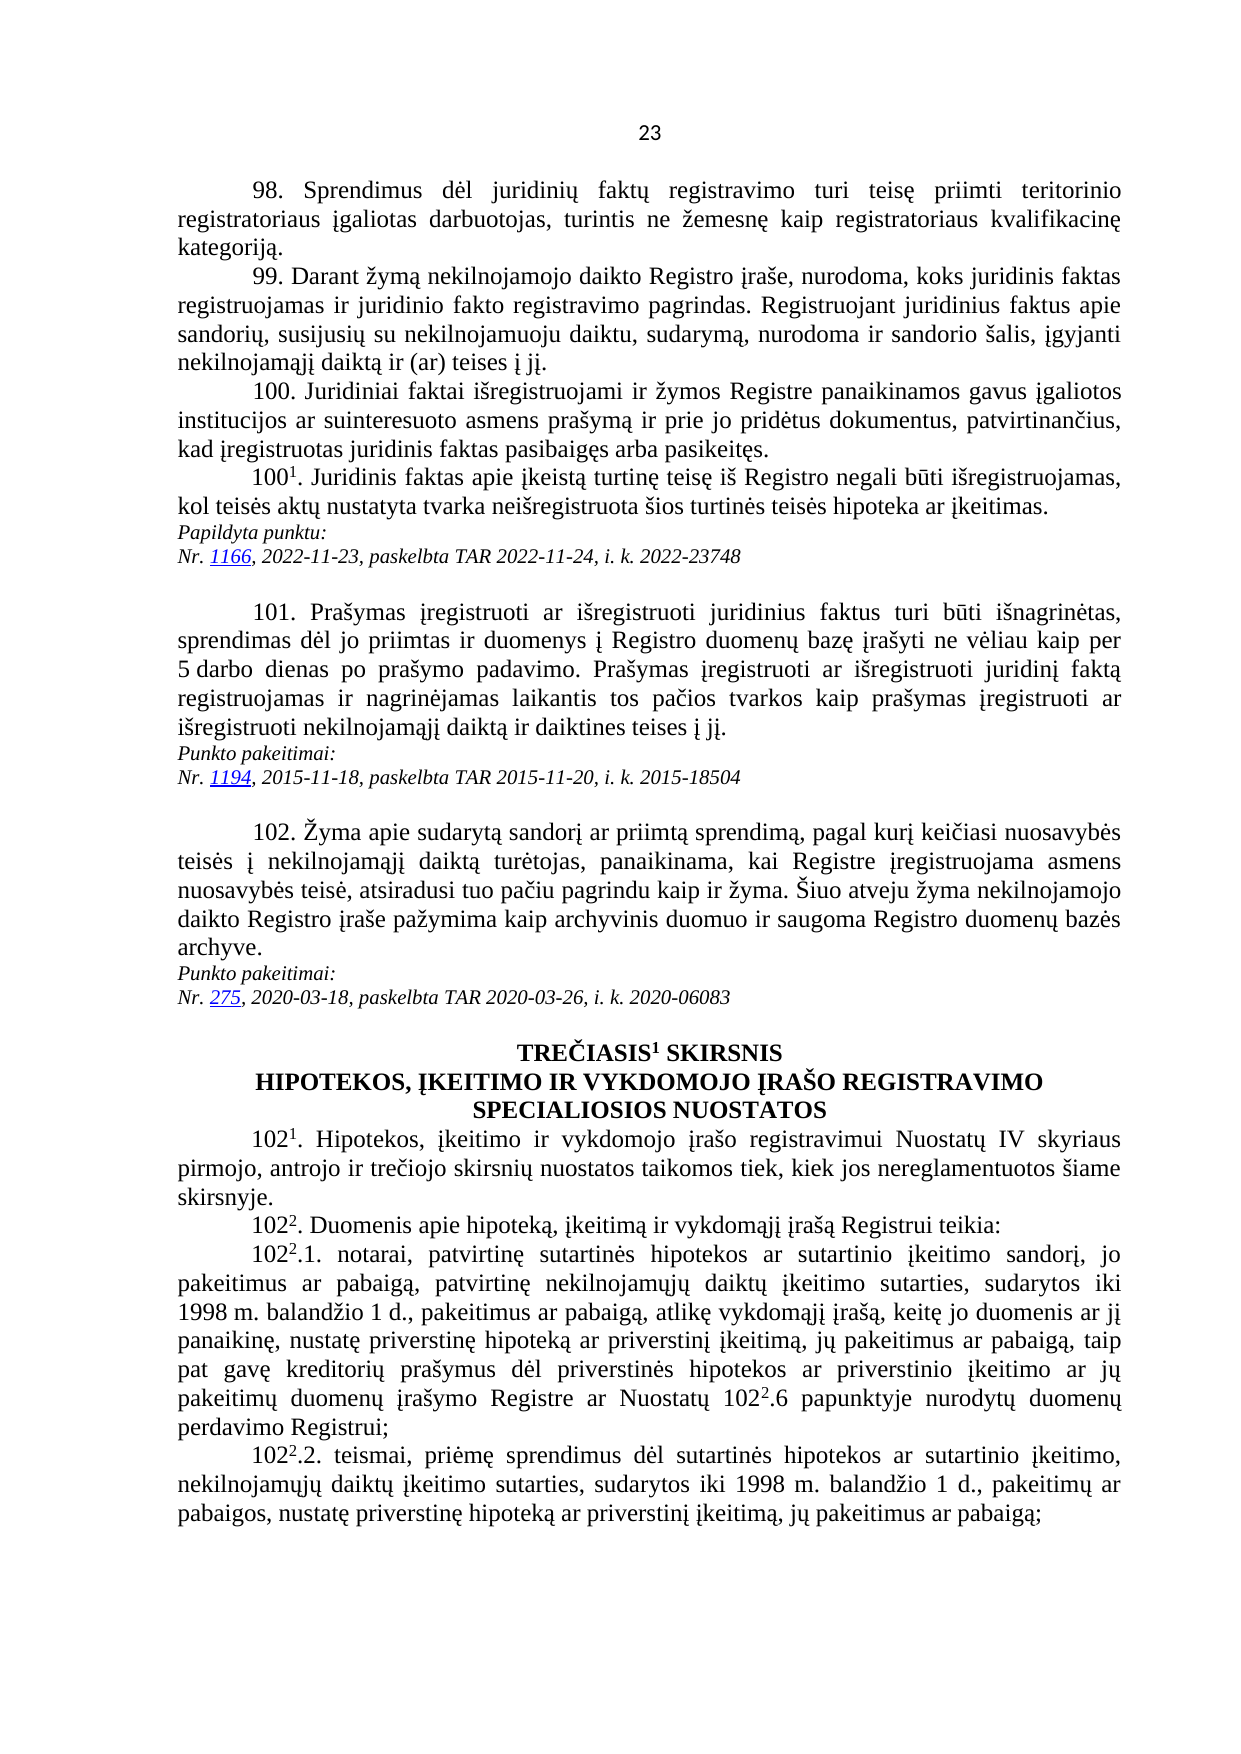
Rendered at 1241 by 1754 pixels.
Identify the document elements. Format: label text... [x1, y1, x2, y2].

text 98. Sprendimus dėl juridinių faktų registravimo turi teisę priimti teritorinio registratoriaus įgaliotas darbuotojas, turintis ne žemesnę kaip registratoriaus kvalifikacinę kategoriją. [177, 175, 1122, 261]
text Nr. 275, 2020-03-18, paskelbta TAR 2020-03-26, i. k. 2020-06083 [177, 985, 1122, 1009]
text 1022. Duomenis apie hipoteką, įkeitimą ir vykdomąjį įrašą Registrui teikia: [177, 1211, 1122, 1239]
text 1022.1. notarai, patvirtinę sutartinės hipotekos ar sutartinio įkeitimo sandorį, jo pakeitimus ar pabaigą, patvirtinę nekilnojamųjų daiktų įkeitimo sutarties, sudarytos iki 1998 m. balandžio 1 d., pakeitimus ar pabaigą, atlikę vykdomąjį įrašą, keitę jo duomenis ar jį panaikinę, nustatę priverstinę hipoteką ar priverstinį įkeitimą, jų pakeitimus ar pabaigą, taip pat gavę kreditorių prašymus dėl priverstinės hipotekos ar priverstinio įkeitimo ar jų pakeitimų duomenų įrašymo Registre ar Nuostatų 1022.6 papunktyje nurodytų duomenų perdavimo Registrui; [177, 1239, 1122, 1441]
text Punkto pakeitimai: [177, 741, 1122, 764]
text 1021. Hipotekos, įkeitimo ir vykdomojo įrašo registravimui Nuostatų IV skyriaus pirmojo, antrojo ir trečiojo skirsnių nuostatos taikomos tiek, kiek jos nereglamentuotos šiame skirsnyje. [177, 1124, 1122, 1211]
text Papildyta punktu: [177, 520, 1122, 544]
text 100. Juridiniai faktai išregistruojami ir žymos Registre panaikinamos gavus įgaliotos institucijos ar suinteresuoto asmens prašymą ir prie jo pridėtus dokumentus, patvirtinančius, kad įregistruotas juridinis faktas pasibaigęs arba pasikeitęs. [177, 376, 1122, 462]
text 99. Darant žymą nekilnojamojo daikto Registro įraše, nurodoma, koks juridinis faktas registruojamas ir juridinio fakto registravimo pagrindas. Registruojant juridinius faktus apie sandorių, susijusių su nekilnojamuoju daiktu, sudarymą, nurodoma ir sandorio šalis, įgyjanti nekilnojamąjį daiktą ir (ar) teises į jį. [177, 261, 1122, 376]
text 1022.2. teismai, priėmę sprendimus dėl sutartinės hipotekos ar sutartinio įkeitimo, nekilnojamųjų daiktų įkeitimo sutarties, sudarytos iki 1998 m. balandžio 1 d., pakeitimų ar pabaigos, nustatę priverstinę hipoteką ar priverstinį įkeitimą, jų pakeitimus ar pabaigą; [177, 1441, 1122, 1527]
text TREČIASIS1 SKIRSNIS [177, 1038, 1122, 1067]
text 101. Prašymas įregistruoti ar išregistruoti juridinius faktus turi būti išnagrinėtas, sprendimas dėl jo priimtas ir duomenys į Registro duomenų bazę įrašyti ne vėliau kaip per 5 darbo dienas po prašymo padavimo. Prašymas įregistruoti ar išregistruoti juridinį faktą registruojamas ir nagrinėjamas laikantis tos pačios tvarkos kaip prašymas įregistruoti ar išregistruoti nekilnojamąjį daiktą ir daiktines teises į jį. [177, 597, 1122, 741]
text Punkto pakeitimai: [177, 961, 1122, 985]
text Nr. 1194, 2015-11-18, paskelbta TAR 2015-11-20, i. k. 2015-18504 [177, 764, 1122, 789]
text Nr. 1166, 2022-11-23, paskelbta TAR 2022-11-24, i. k. 2022-23748 [177, 544, 1122, 568]
text 102. Žyma apie sudarytą sandorį ar priimtą sprendimą, pagal kurį keičiasi nuosavybės teisės į nekilnojamąjį daiktą turėtojas, panaikinama, kai Registre įregistruojama asmens nuosavybės teisė, atsiradusi tuo pačiu pagrindu kaip ir žyma. Šiuo atveju žyma nekilnojamojo daikto Registro įraše pažymima kaip archyvinis duomuo ir saugoma Registro duomenų bazės archyve. [177, 817, 1122, 961]
text HIPOTEKOS, ĮKEITIMO IR VYKDOMOJO ĮRAŠO REGISTRAVIMO SPECIALIOSIOS NUOSTATOS [177, 1067, 1122, 1124]
text 1001. Juridinis faktas apie įkeistą turtinę teisę iš Registro negali būti išregistruojamas, kol teisės aktų nustatyta tvarka neišregistruota šios turtinės teisės hipoteka ar įkeitimas. [177, 462, 1122, 520]
